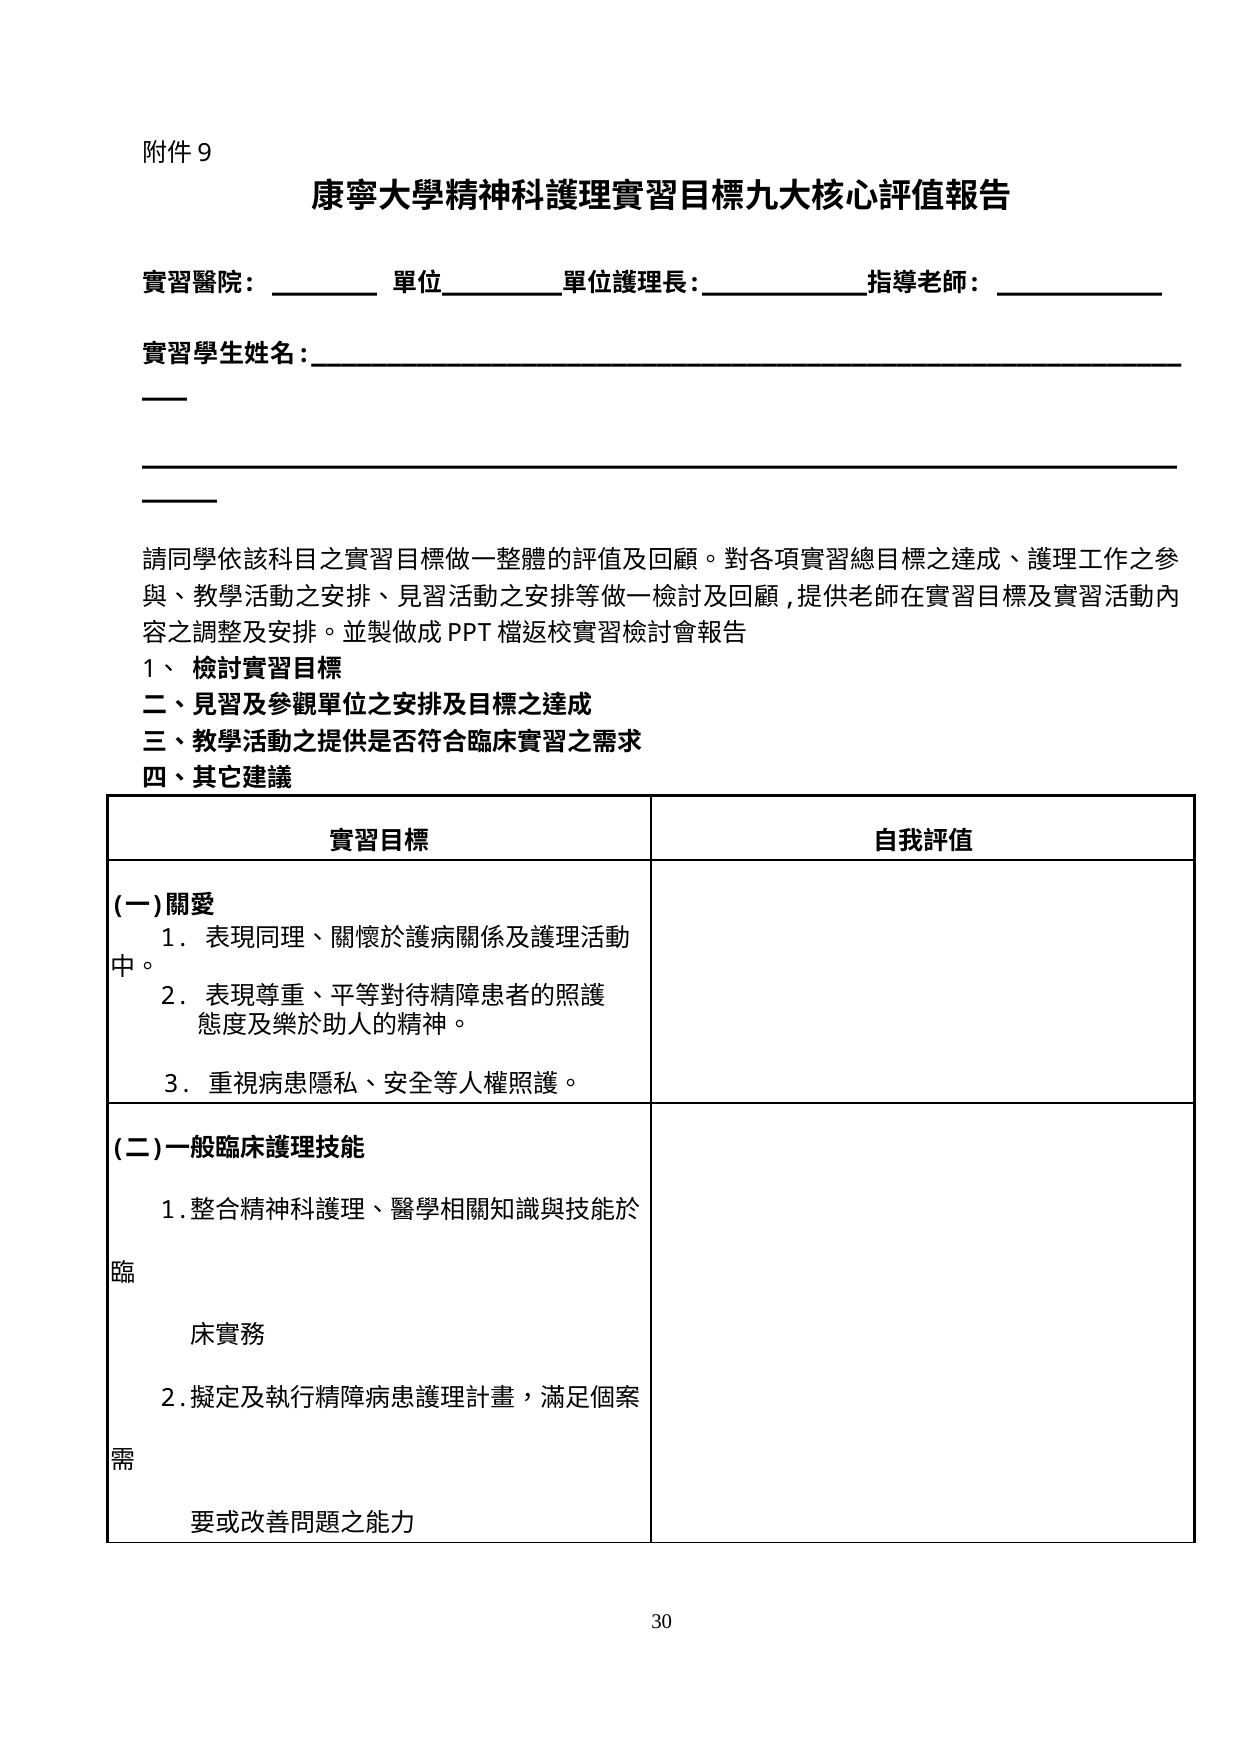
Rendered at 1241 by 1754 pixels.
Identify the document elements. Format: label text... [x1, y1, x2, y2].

table_cell [652, 861, 1193, 1102]
text 請同學依該科目之實習目標做一整體的評值及回顧。對各項實習總目標之達成、護理工作之參與、教學活動之安排、見習活動之安排等做一檢討及回顧,提供老師在實習目標及實習活動內容之調整及安排。並製做成PPT檔返校實習檢討會報告 [142, 540, 1181, 648]
text __________________________________________________________________________ [142, 437, 1181, 506]
table_cell (二)一般臨床護理技能 1.整合精神科護理、醫學相關知識與技能於臨 床實務 2.擬定及執行精障病患護理計畫，滿足個案需 要或改善問題之能力 [109, 1104, 650, 1541]
text 實習醫院: _______ 單位________單位護理長:___________指導老師: ___________ [142, 263, 1181, 299]
text 三、教學活動之提供是否符合臨床實習之需求 [142, 721, 1181, 757]
list 檢討實習目標 [142, 648, 1181, 685]
table_header 自我評值 [652, 797, 1193, 859]
text 康寧大學精神科護理實習目標九大核心評值報告 [142, 169, 1181, 217]
text 四、其它建議 [142, 757, 1181, 793]
text 實習學生姓名:_____________________________________________________________ [142, 333, 1181, 403]
text 附件9 [142, 133, 1181, 169]
text 二、見習及參觀單位之安排及目標之達成 [142, 685, 1181, 721]
table_cell (一)關愛 1. 表現同理、關懷於護病關係及護理活動中。 2. 表現尊重、平等對待精障患者的照護 態度及樂於助人的精神。 3. 重視病患隱私、安全等人權照護。 [109, 861, 650, 1102]
table_cell [652, 1104, 1193, 1541]
table_header 實習目標 [109, 797, 650, 859]
